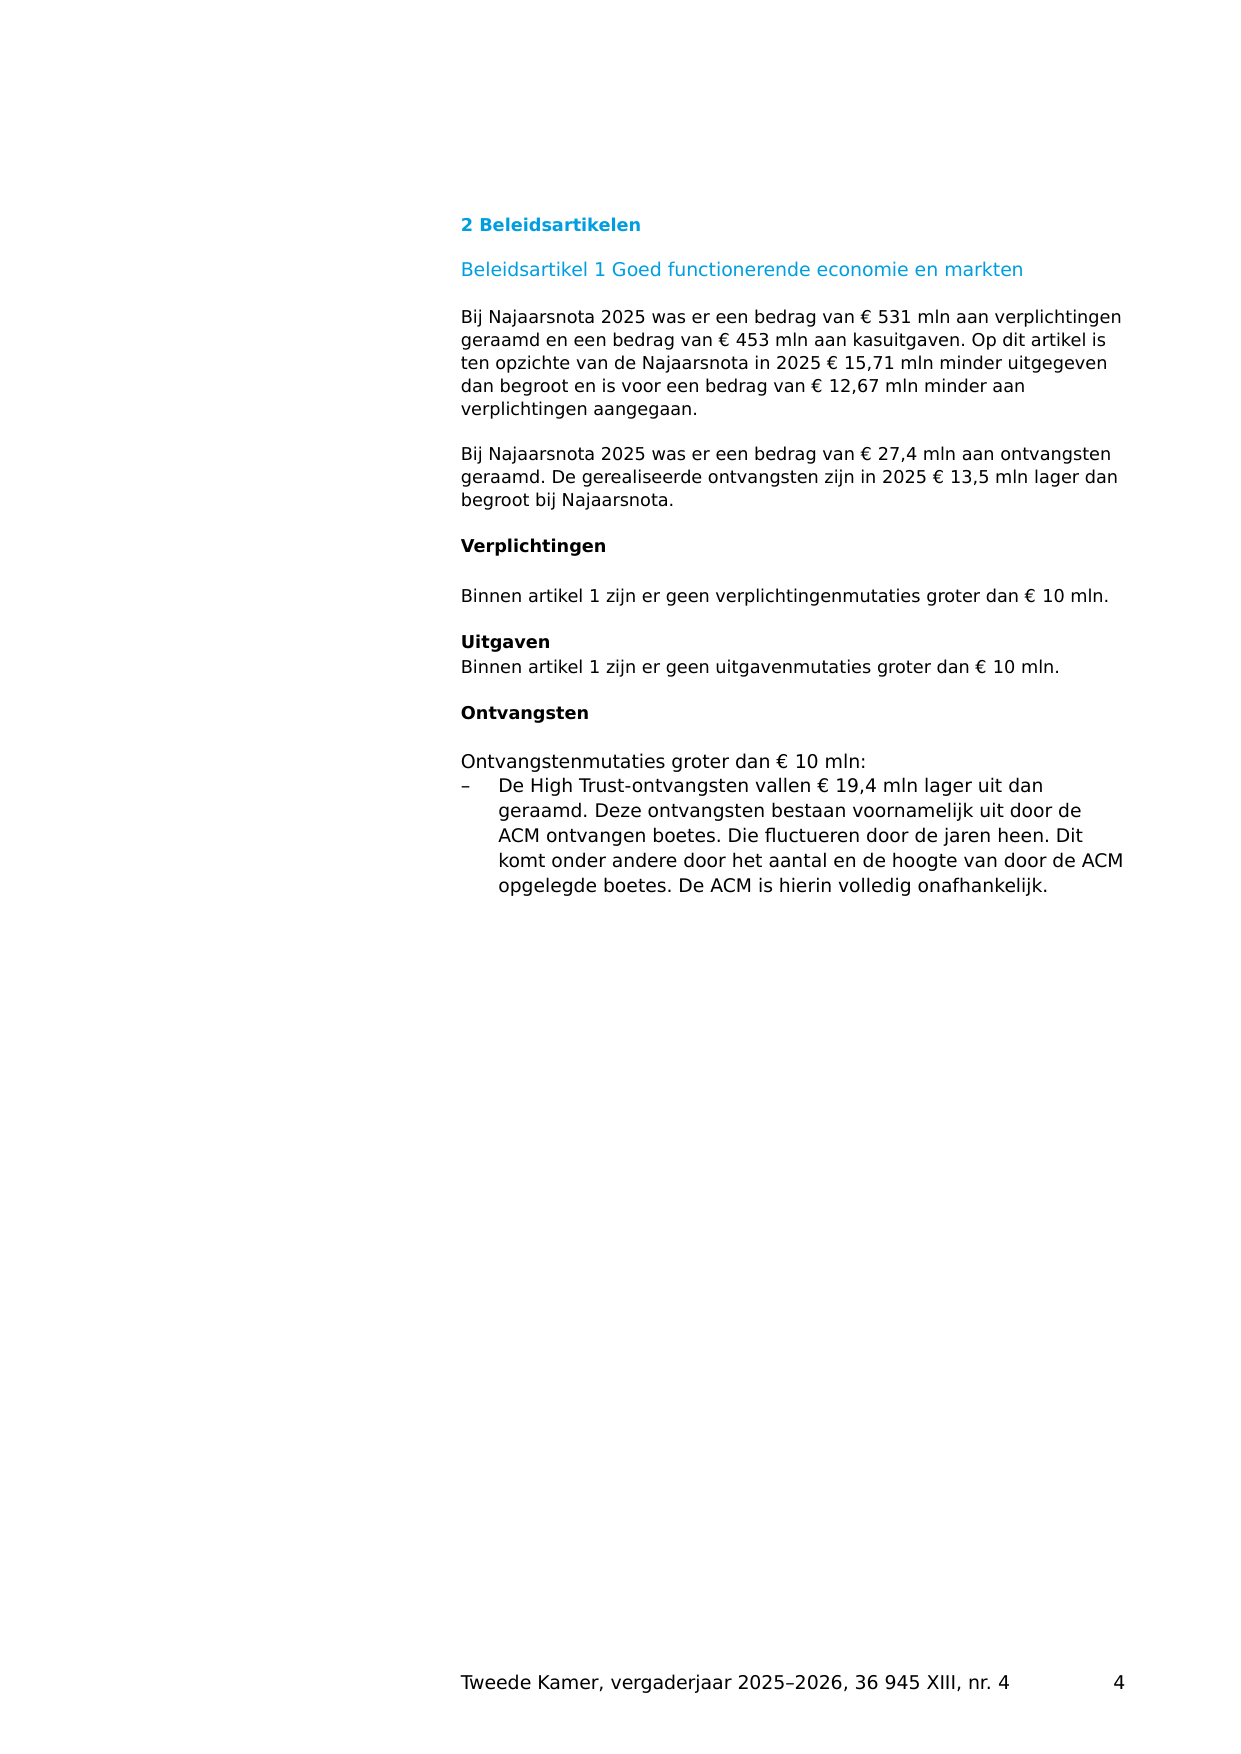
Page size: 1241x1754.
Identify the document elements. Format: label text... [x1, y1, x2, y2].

text Bij Najaarsnota 2025 was er een bedrag van € 27,4 mln aan ontvangsten geraamd. De gerealiseerde ontvangsten zijn in 2025 € 13,5 mln lager dan begroot bij Najaarsnota. [461, 442, 1125, 511]
text Binnen artikel 1 zijn er geen verplichtingenmutaties groter dan € 10 mln. [461, 584, 1125, 607]
text Bij Najaarsnota 2025 was er een bedrag van € 531 mln aan verplichtingen geraamd en een bedrag van € 453 mln aan kasuitgaven. Op dit artikel is ten opzichte van de Najaarsnota in 2025 € 15,71 mln minder uitgegeven dan begroot en is voor een bedrag van € 12,67 mln minder aan verplichtingen aangegaan. [461, 305, 1125, 419]
text Binnen artikel 1 zijn er geen uitgavenmutaties groter dan € 10 mln. [461, 655, 1125, 678]
text Uitgaven [461, 630, 1125, 653]
title Beleidsartikel 1 Goed functionerende economie en markten [461, 259, 1125, 281]
title 2 Beleidsartikelen [461, 213, 1125, 236]
text Ontvangsten [461, 701, 1125, 724]
text Verplichtingen [461, 534, 1125, 557]
list De High Trust-ontvangsten vallen € 19,4 mln lager uit dan geraamd. Deze ontvangsten bestaan voornamelĳk uit door de ACM ontvangen boetes. Die fluctueren door de jaren heen. Dit komt onder andere door het aantal en de hoogte van door de ACM opgelegde boetes. De ACM is hierin volledig onafhankelĳk. [461, 773, 1125, 898]
text Ontvangstenmutaties groter dan € 10 mln: [461, 751, 1125, 773]
